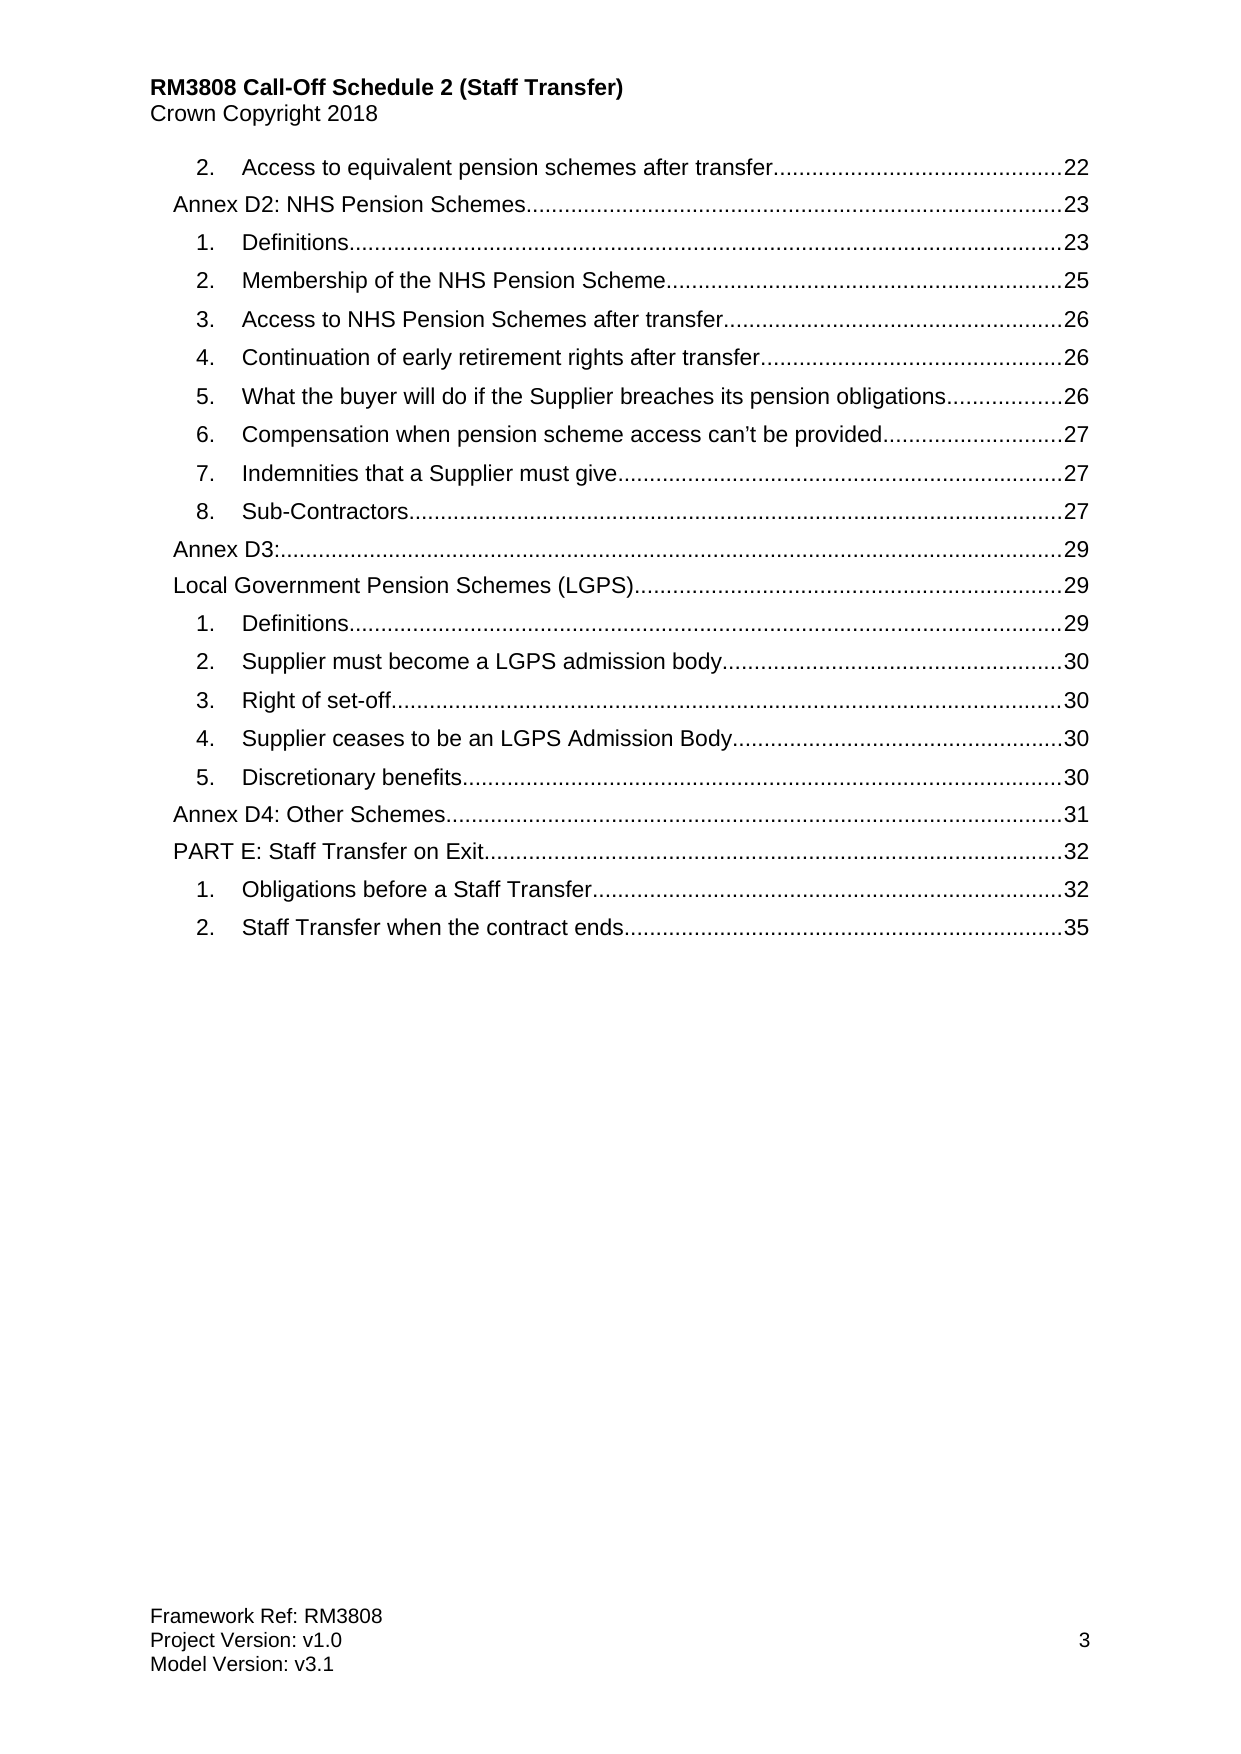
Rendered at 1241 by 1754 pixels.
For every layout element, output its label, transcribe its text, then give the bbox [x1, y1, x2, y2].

text 7. Indemnities that a Supplier must give 27 [196, 459, 1090, 487]
text 2. Supplier must become a LGPS admission body 30 [196, 647, 1090, 676]
text 5. What the buyer will do if the Supplier breaches its pension obligations 26 [196, 382, 1090, 410]
text 1. Definitions 23 [196, 228, 1090, 256]
text 2. Access to equivalent pension schemes after transfer 22 [196, 153, 1090, 181]
text 3. Access to NHS Pension Schemes after transfer 26 [196, 305, 1090, 333]
text Annex D4: Other Schemes 31 [173, 801, 1090, 828]
text 1. Obligations before a Staff Transfer 32 [196, 875, 1090, 903]
text 8. Sub-Contractors 27 [196, 497, 1090, 525]
text PART E: Staff Transfer on Exit 32 [173, 838, 1090, 864]
text 6. Compensation when pension scheme access can’t be provided 27 [196, 420, 1090, 448]
text 3. Right of set-off 30 [196, 686, 1090, 714]
text 2. Membership of the NHS Pension Scheme 25 [196, 266, 1090, 294]
text Local Government Pension Schemes (LGPS) 29 [173, 572, 1090, 599]
text 4. Continuation of early retirement rights after transfer 26 [196, 343, 1090, 371]
text 4. Supplier ceases to be an LGPS Admission Body 30 [196, 724, 1090, 752]
text 1. Definitions 29 [196, 609, 1090, 637]
text Annex D3: 29 [173, 536, 1090, 562]
text 5. Discretionary benefits 30 [196, 763, 1090, 791]
text Annex D2: NHS Pension Schemes 23 [173, 191, 1090, 218]
text 2. Staff Transfer when the contract ends 35 [196, 913, 1090, 941]
